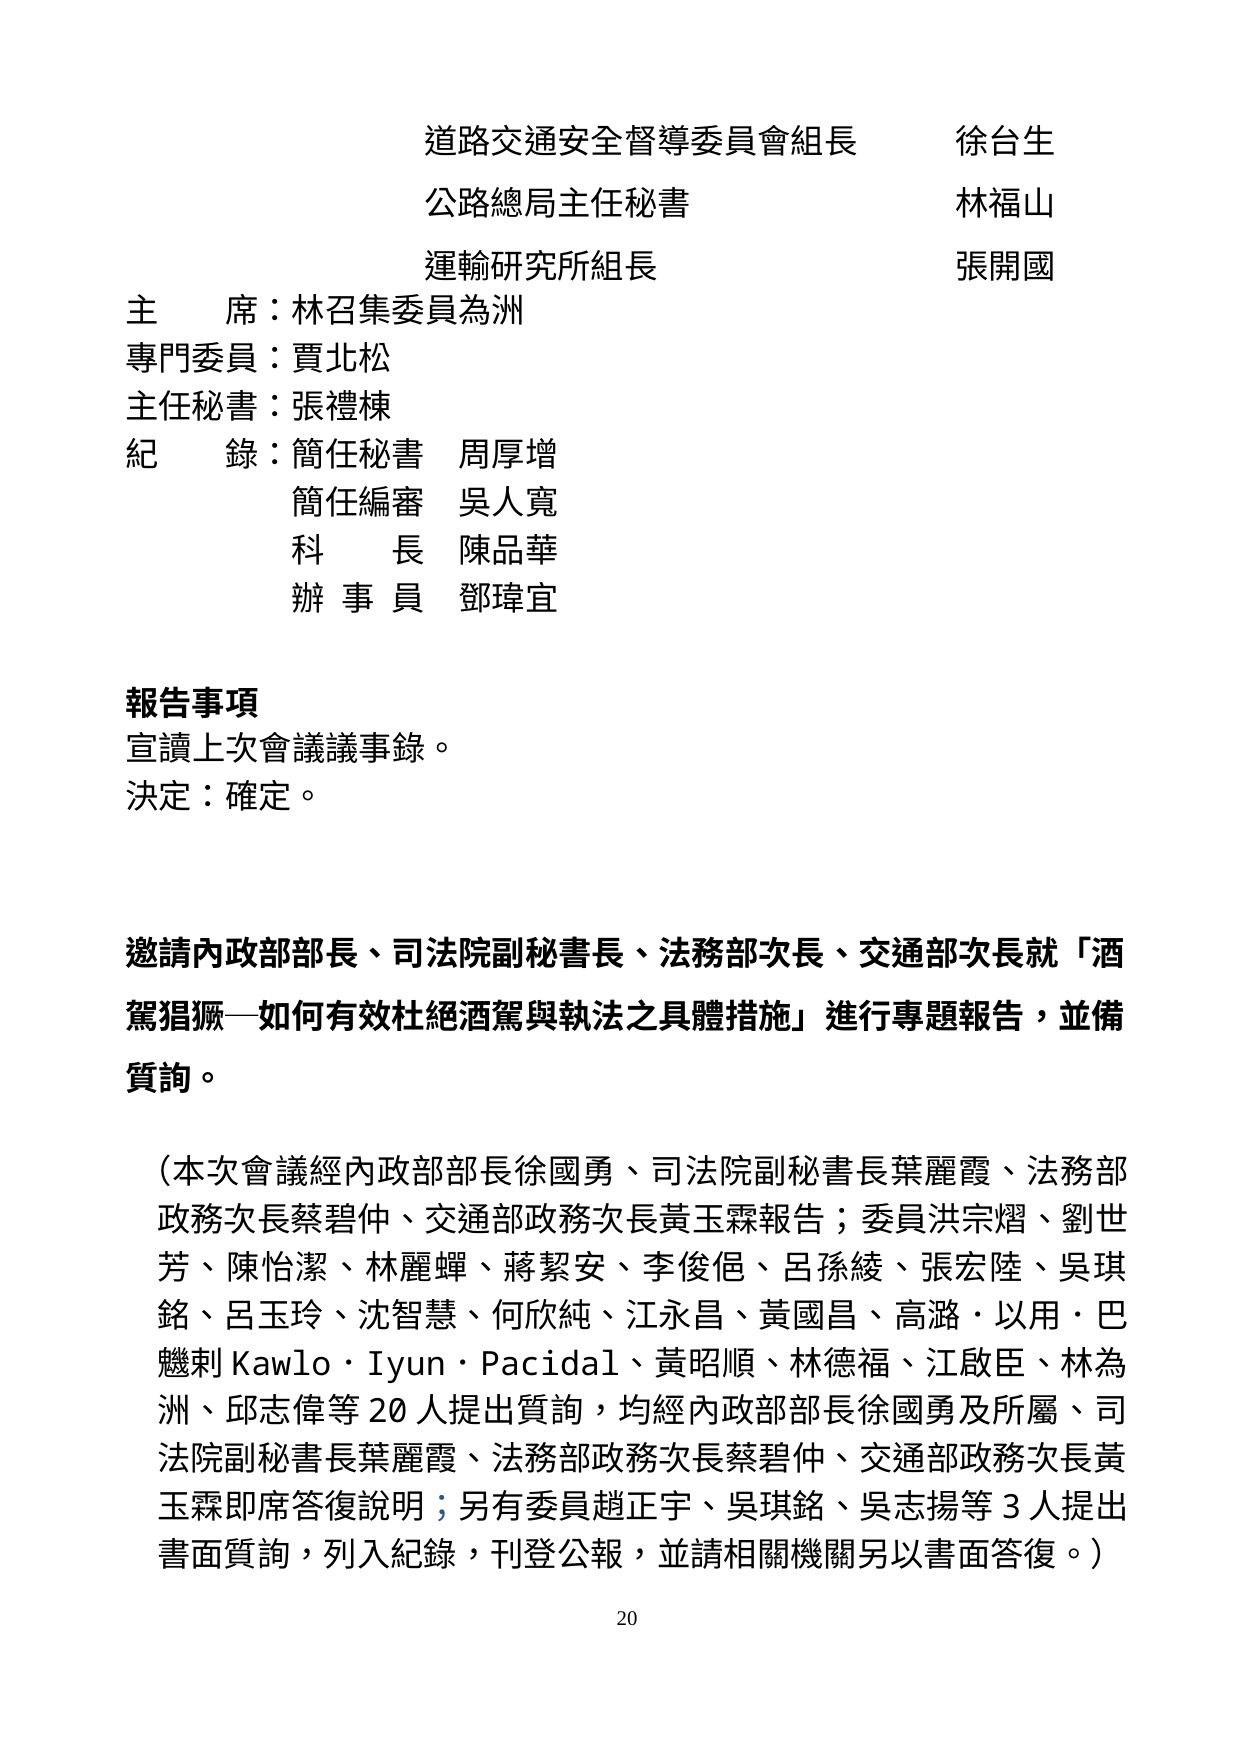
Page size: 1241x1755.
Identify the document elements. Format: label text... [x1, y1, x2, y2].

table_cell 公路總局主任秘書 [313, 160, 944, 222]
text 專門委員：賈北松 [125, 332, 1240, 380]
table_cell 徐台生 [944, 97, 1129, 159]
text 主任秘書：張禮棟 [125, 380, 1240, 428]
text 宣讀上次會議議事錄。 [125, 722, 1129, 770]
text 科 長 陳品華 [125, 524, 1240, 572]
table_cell [125, 97, 313, 159]
table_cell 道路交通安全督導委員會組長 [313, 97, 944, 159]
text 辦 事 員 鄧瑋宜 [125, 572, 1240, 620]
text 邀請內政部部長、司法院副秘書長、法務部次長、交通部次長就「酒駕猖獗─如何有效杜絕酒駕與執法之具體措施」進行專題報告，並備質詢。 [125, 909, 1129, 1097]
text 簡任編審 吳人寬 [125, 476, 1240, 524]
table_cell [125, 160, 313, 222]
table_cell 運輸研究所組長 [313, 222, 944, 284]
table_cell 林福山 [944, 160, 1129, 222]
text 報告事項 [125, 659, 1240, 722]
text 紀 錄：簡任秘書 周厚增 [125, 428, 1240, 476]
table_cell 張開國 [944, 222, 1129, 284]
table_cell [125, 222, 313, 284]
text 主 席：林召集委員為洲 [125, 284, 1240, 332]
text （本次會議經內政部部長徐國勇、司法院副秘書長葉麗霞、法務部政務次長蔡碧仲、交通部政務次長黃玉霖報告；委員洪宗熠、劉世芳、陳怡潔、林麗蟬、蔣絜安、李俊俋、呂孫綾、張宏陸、吳琪銘、呂玉玲、沈智慧、何欣純、江永昌、黃國昌、高潞．以用．巴魕剌Kawlo．Iyun．Pacidal、黃昭順、林德福、江啟臣、林為洲、邱志偉等20人提出質詢，均經內政部部長徐國勇及所屬、司法院副秘書長葉麗霞、法務部政務次長蔡碧仲、交通部政務次長黃玉霖即席答復說明；另有委員趙正宇、吳琪銘、吳志揚等3人提出書面質詢，列入紀錄，刊登公報，並請相關機關另以書面答復。） [138, 1145, 1129, 1576]
text 決定：確定。 [125, 770, 1134, 818]
